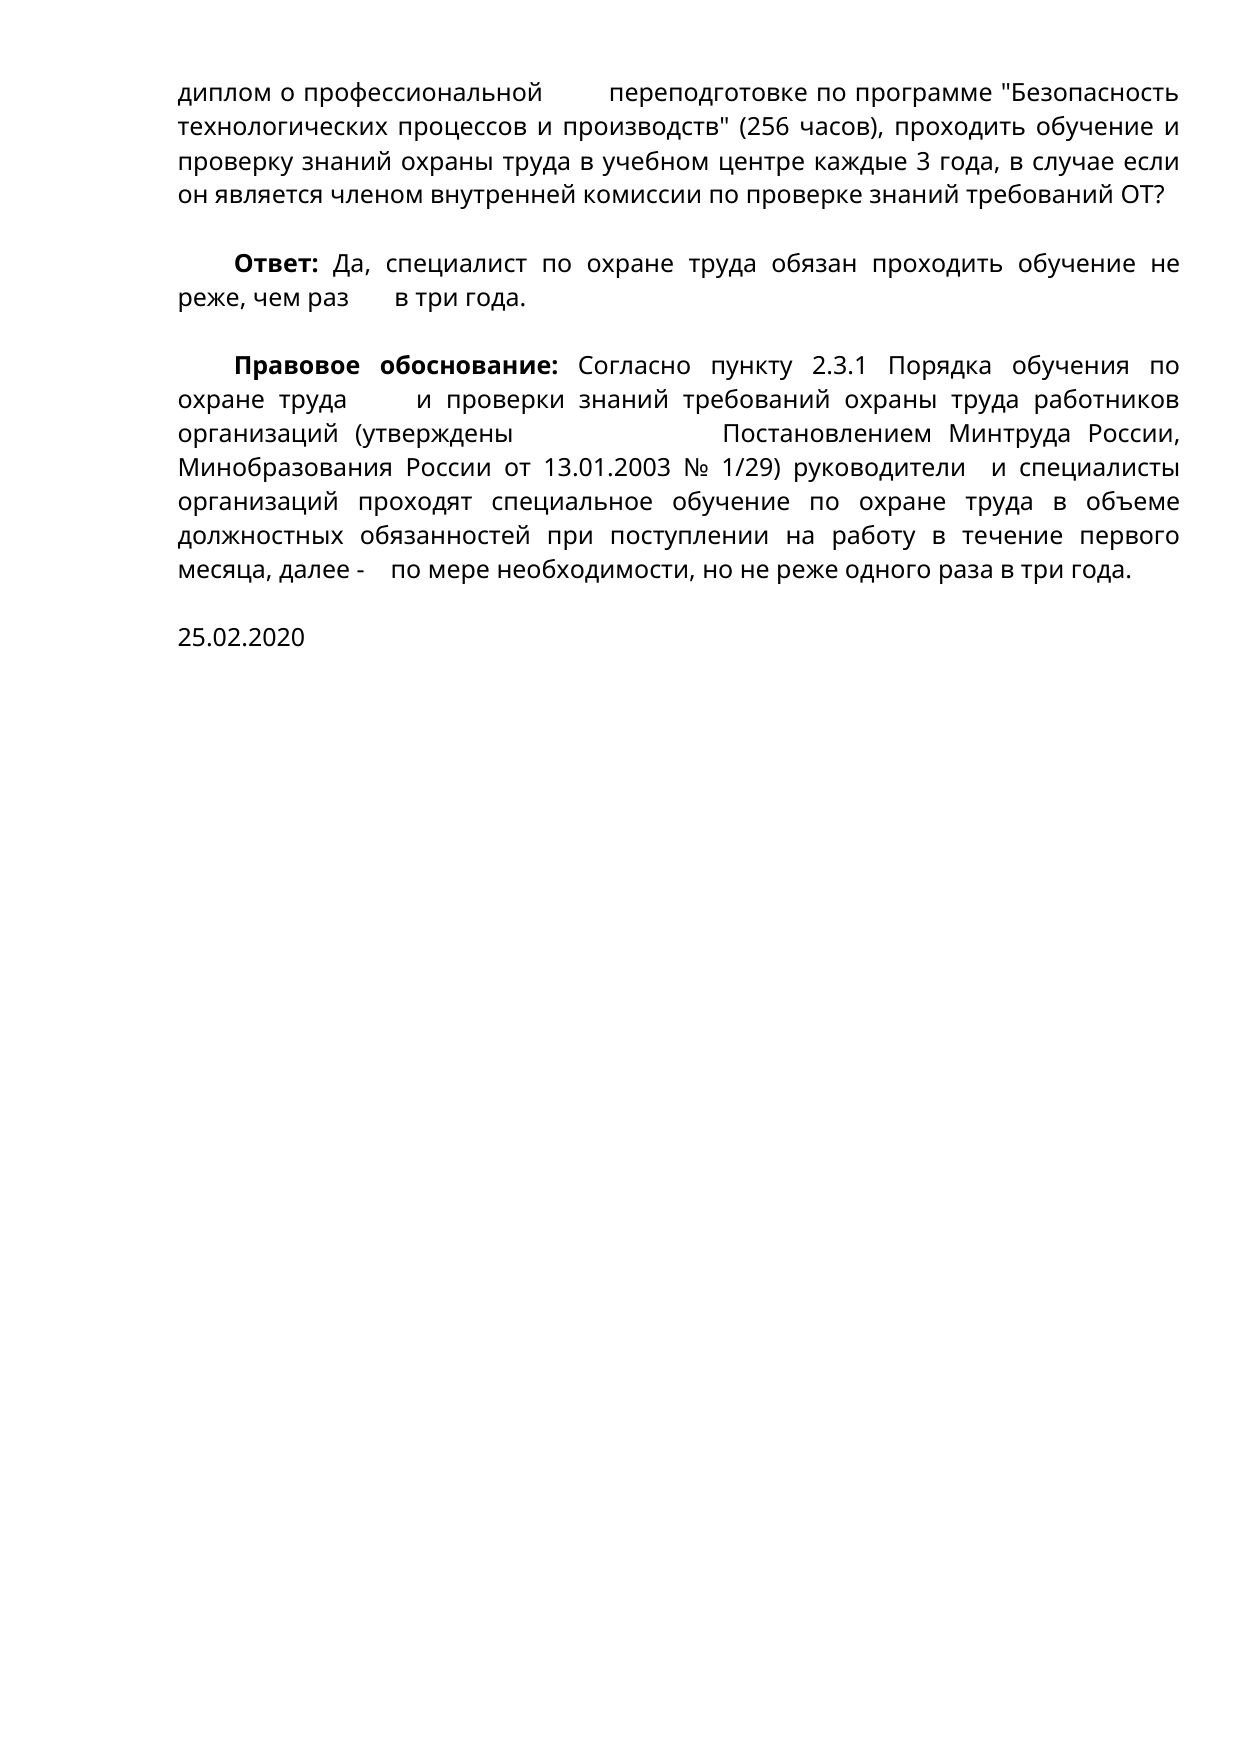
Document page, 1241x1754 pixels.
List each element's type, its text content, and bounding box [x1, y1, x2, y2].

text Правовое обоснование: Согласно пункту 2.3.1 Порядка обучения по охране труда и проверки знаний требований охраны труда работников организаций (утверждены Постановлением Минтруда России, Минобразования России от 13.01.2003 № 1/29) руководители и специалисты организаций проходят специальное обучение по охране труда в объеме должностных обязанностей при поступлении на работу в течение первого месяца, далее - по мере необходимости, но не реже одного раза в три года. [177, 347, 1181, 586]
text Ответ: Да, специалист по охране труда обязан проходить обучение не реже, чем раз в три года. [177, 245, 1181, 313]
text диплом о профессиональной переподготовке по программе "Безопасность технологических процессов и производств" (256 часов), проходить обучение и проверку знаний охраны труда в учебном центре каждые 3 года, в случае если он является членом внутренней комиссии по проверке знаний требований ОТ? [177, 75, 1181, 211]
text 25.02.2020 [177, 620, 1181, 654]
